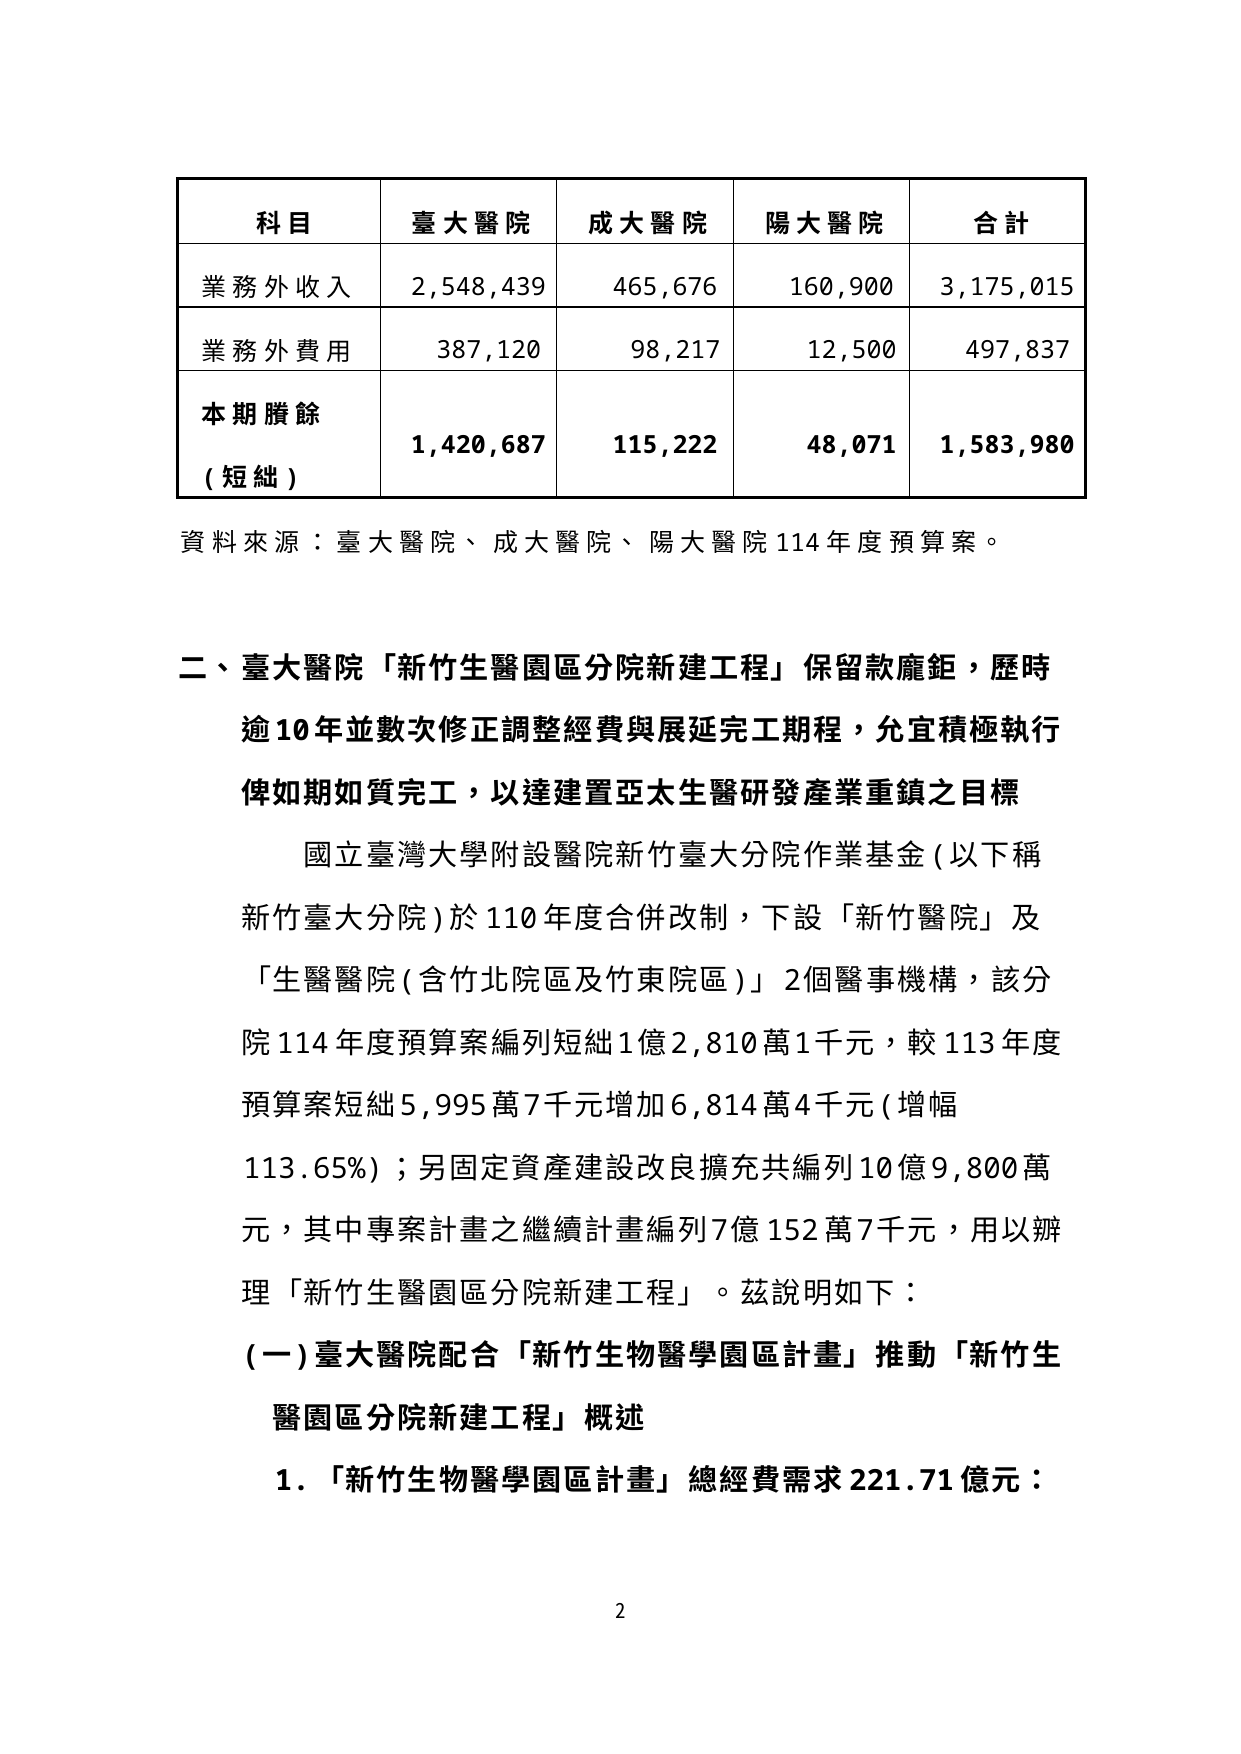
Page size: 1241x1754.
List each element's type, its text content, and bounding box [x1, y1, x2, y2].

text 1.「新竹生物醫學園區計畫」總經費需求221.71億元： [266, 1437, 1063, 1499]
table_cell 98,217 [557, 308, 733, 370]
table_cell 1,583,980 [910, 371, 1084, 496]
text 二、臺大醫院「新竹生醫園區分院新建工程」保留款龐鉅，歷時逾10年並數次修正調整經費與展延完工期程，允宜積極執行俾如期如質完工，以達建置亞太生醫研發產業重鎮之目標 [177, 624, 1063, 812]
text 資料來源：臺大醫院、成大醫院、陽大醫院114年度預算案。 [177, 499, 1063, 562]
table_header 臺大醫院 [381, 180, 556, 243]
table_header 科目 [179, 180, 380, 243]
table_cell 業務外費用 [179, 308, 380, 370]
table_cell 1,420,687 [381, 371, 556, 496]
table_header 陽大醫院 [734, 180, 909, 243]
table_header 合計 [910, 180, 1084, 243]
text 國立臺灣大學附設醫院新竹臺大分院作業基金(以下稱新竹臺大分院)於110年度合併改制，下設「新竹醫院」及「生醫醫院(含竹北院區及竹東院區)」2個醫事機構，該分院114年度預算案編列短絀1億2,810萬1千元，較113年度預算案短絀5,995萬7千元增加6,814萬4千元(增幅113.65%)；另固定資產建設改良擴充共編列10億9,800萬元，其中專案計畫之繼續計畫編列7億152萬7千元，用以辧理「新竹生醫園區分院新建工程」。茲說明如下： [236, 812, 1063, 1312]
table_cell 12,500 [734, 308, 909, 370]
table_cell 497,837 [910, 308, 1084, 370]
table_cell 115,222 [557, 371, 733, 496]
text (一)臺大醫院配合「新竹生物醫學園區計畫」推動「新竹生醫園區分院新建工程」概述 [236, 1312, 1063, 1437]
table_header 成大醫院 [557, 180, 733, 243]
table_cell 48,071 [734, 371, 909, 496]
table_cell 465,676 [557, 244, 733, 306]
table_cell 2,548,439 [381, 244, 556, 306]
table_cell 160,900 [734, 244, 909, 306]
table_cell 業務外收入 [179, 244, 380, 306]
table_cell 3,175,015 [910, 244, 1084, 306]
table_cell 387,120 [381, 308, 556, 370]
table_cell 本期賸餘(短絀) [179, 371, 380, 496]
